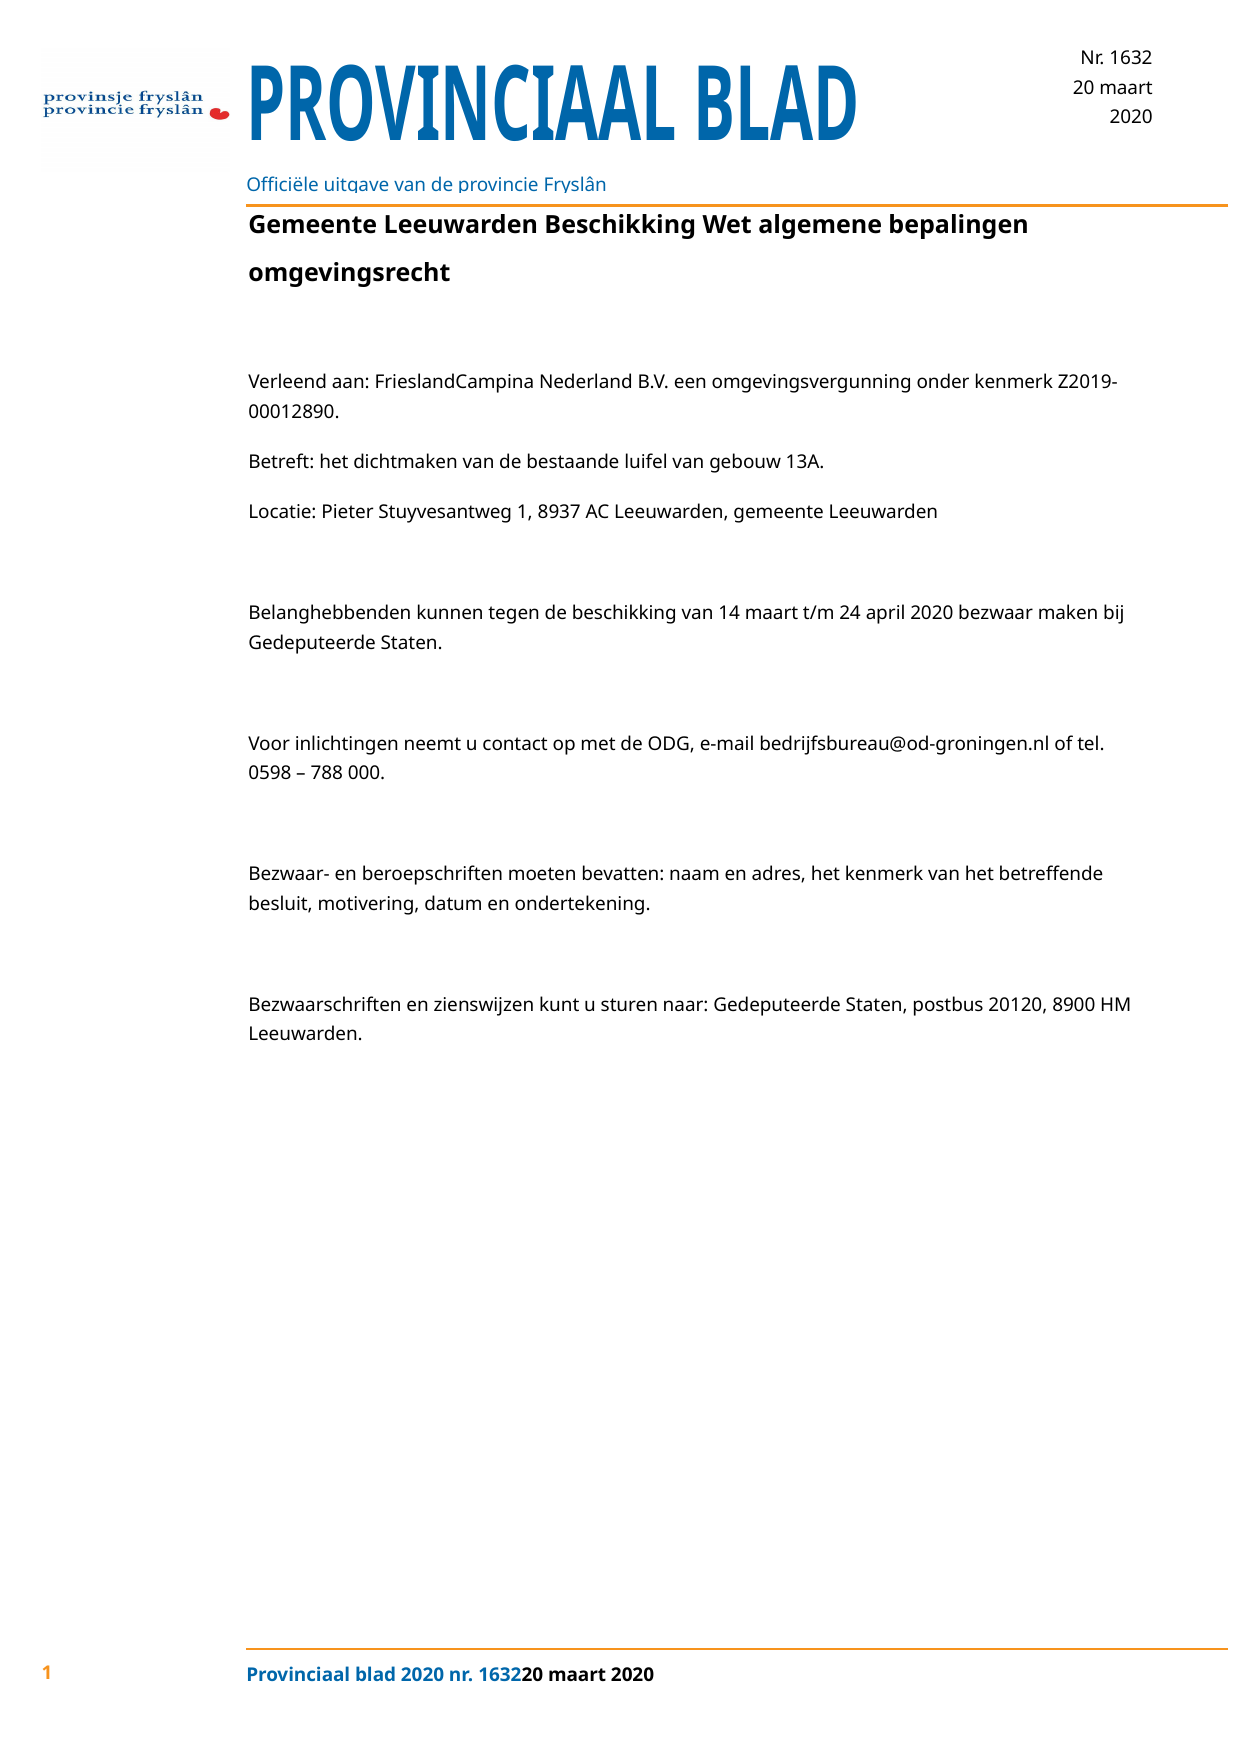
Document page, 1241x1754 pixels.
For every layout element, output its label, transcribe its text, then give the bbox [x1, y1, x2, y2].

text Bezwaar- en beroepschriften moeten bevatten: naam en adres, het kenmerk van het betreffende besluit, motivering, datum en ondertekening. [248, 860, 1152, 916]
text Voor inlichtingen neemt u contact op met de ODG, e-mail bedrijfsbureau@od-groningen.nl of tel. 0598 – 788 000. [248, 730, 1152, 785]
text Verleend aan: FrieslandCampina Nederland B.V. een omgevingsvergunning onder kenmerk Z2019-00012890. [248, 368, 1152, 424]
text Belanghebbenden kunnen tegen de beschikking van 14 maart t/m 24 april 2020 bezwaar maken bij Gedeputeerde Staten. [248, 599, 1152, 655]
text Bezwaarschriften en zienswijzen kunt u sturen naar: Gedeputeerde Staten, postbus 20120, 8900 HM Leeuwarden. [248, 991, 1152, 1046]
picture [41, 47, 231, 172]
text Locatie: Pieter Stuyvesantweg 1, 8937 AC Leeuwarden, gemeente Leeuwarden [248, 499, 1152, 524]
text Gemeente Leeuwarden Beschikking Wet algemene bepalingen omgevingsrecht [248, 207, 1152, 288]
text Betreft: het dichtmaken van de bestaande luifel van gebouw 13A. [248, 448, 1152, 474]
